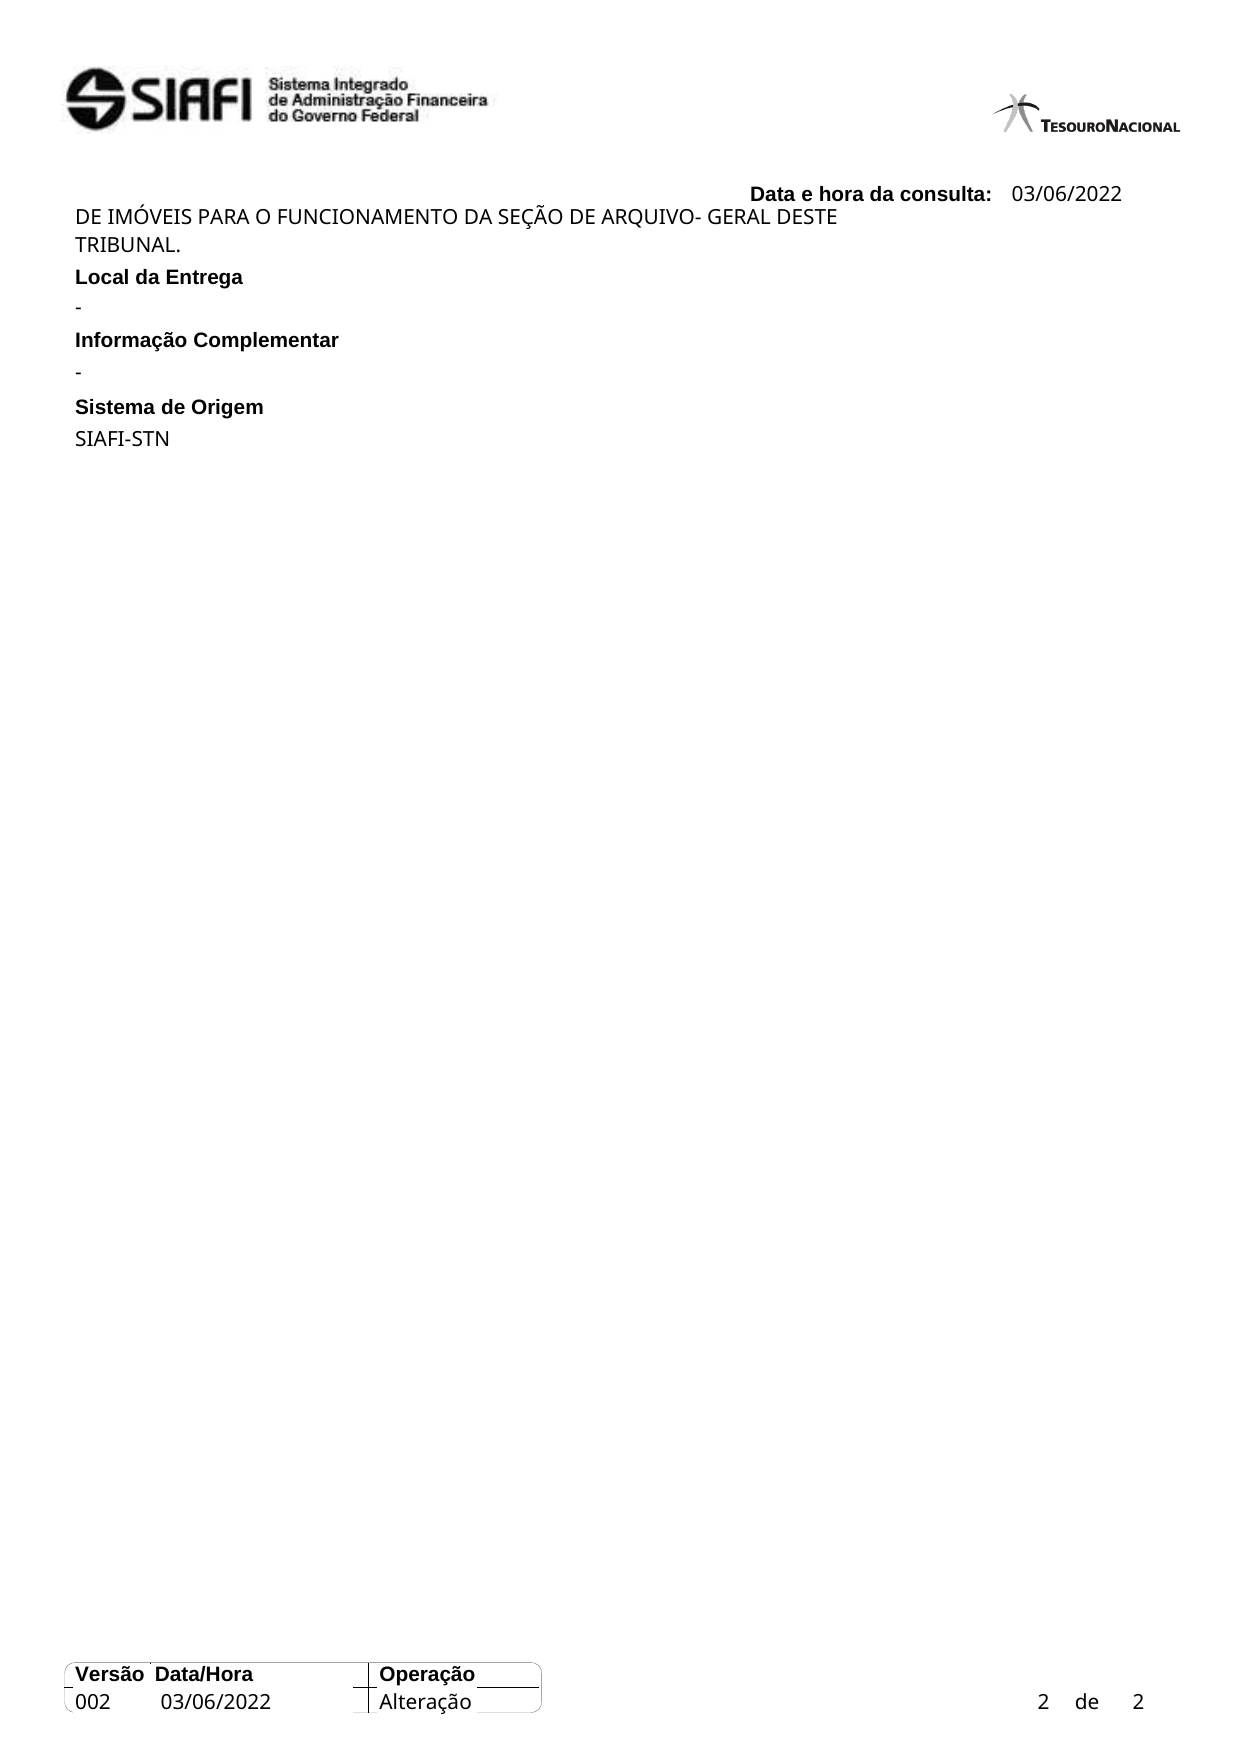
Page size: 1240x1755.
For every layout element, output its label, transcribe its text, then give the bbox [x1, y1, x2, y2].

text - [75, 292, 991, 321]
subtitle Sistema de Origem [75, 395, 991, 419]
text SIAFI-STN [75, 424, 991, 453]
text - [75, 357, 991, 386]
subtitle Local da Entrega [75, 265, 991, 289]
subtitle Informação Complementar [75, 328, 991, 352]
text ATENDER DESPESAS COM LOCAÇÃO DE IMÓVEIS PARA O FUNCIONAMENTO DA SEÇÃO DE ARQUIVO- GERAL DESTE TRIBUNAL. [75, 202, 928, 259]
